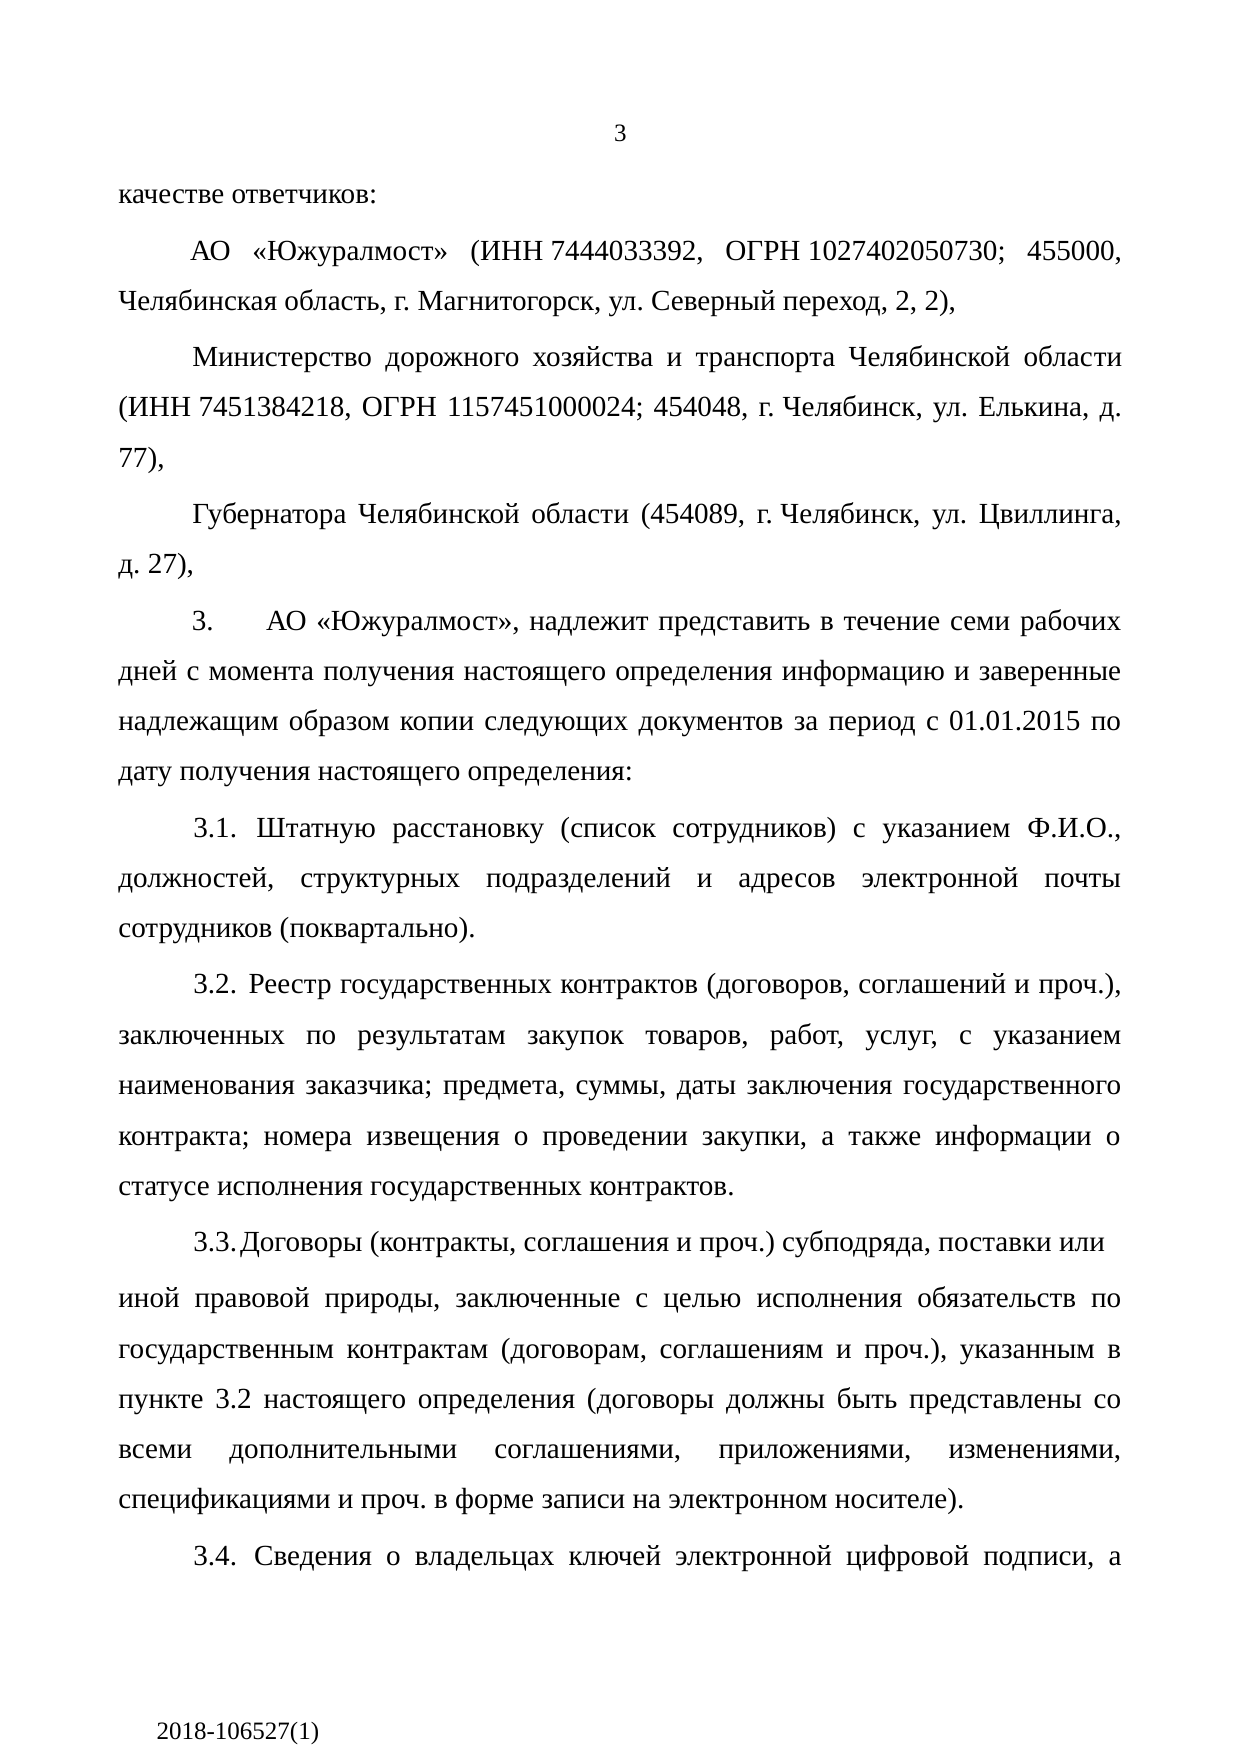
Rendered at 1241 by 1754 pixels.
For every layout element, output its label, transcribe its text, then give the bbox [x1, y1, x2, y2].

text иной правовой природы, заключенные с целью исполнения обязательств по государственным контрактам (договорам, соглашениям и проч.), указанным в пункте 3.2 настоящего определения (договоры должны быть представлены со всеми дополнительными соглашениями, приложениями, изменениями, спецификациями и проч. в форме записи на электронном носителе). [118, 1280, 1122, 1515]
list качестве ответчиков: [118, 176, 1122, 210]
text АО «Южуралмост» (ИНН 7444033392, ОГРН 1027402050730; 455000, Челябинская область, г. Магнитогорск, ул. Северный переход, 2, 2), [118, 233, 1122, 316]
text Губернатора Челябинской области (454089, г. Челябинск, ул. Цвиллинга, д. 27), [118, 496, 1122, 580]
list Реестр государственных контрактов (договоров, соглашений и проч.), заключенных по результатам закупок товаров, работ, услуг, с указанием наименования заказчика; предмета, суммы, даты заключения государственного контракта; номера извещения о проведении закупки, а также информации о статусе исполнения государственных контрактов. [118, 967, 1122, 1201]
list Сведения о владельцах ключей электронной цифровой подписи, а [118, 1538, 1122, 1571]
list Штатную расстановку (список сотрудников) с указанием Ф.И.О., должностей, структурных подразделений и адресов электронной почты сотрудников (поквартально). [118, 810, 1122, 944]
list Договоры (контракты, соглашения и проч.) субподряда, поставки или [118, 1224, 1122, 1258]
text Министерство дорожного хозяйства и транспорта Челябинской области (ИНН 7451384218, ОГРН 1157451000024; 454048, г. Челябинск, ул. Елькина, д. 77), [118, 339, 1122, 473]
list АО «Южуралмост», надлежит представить в течение семи рабочих дней с момента получения настоящего определения информацию и заверенные надлежащим образом копии следующих документов за период с 01.01.2015 по дату получения настоящего определения: [118, 603, 1122, 787]
